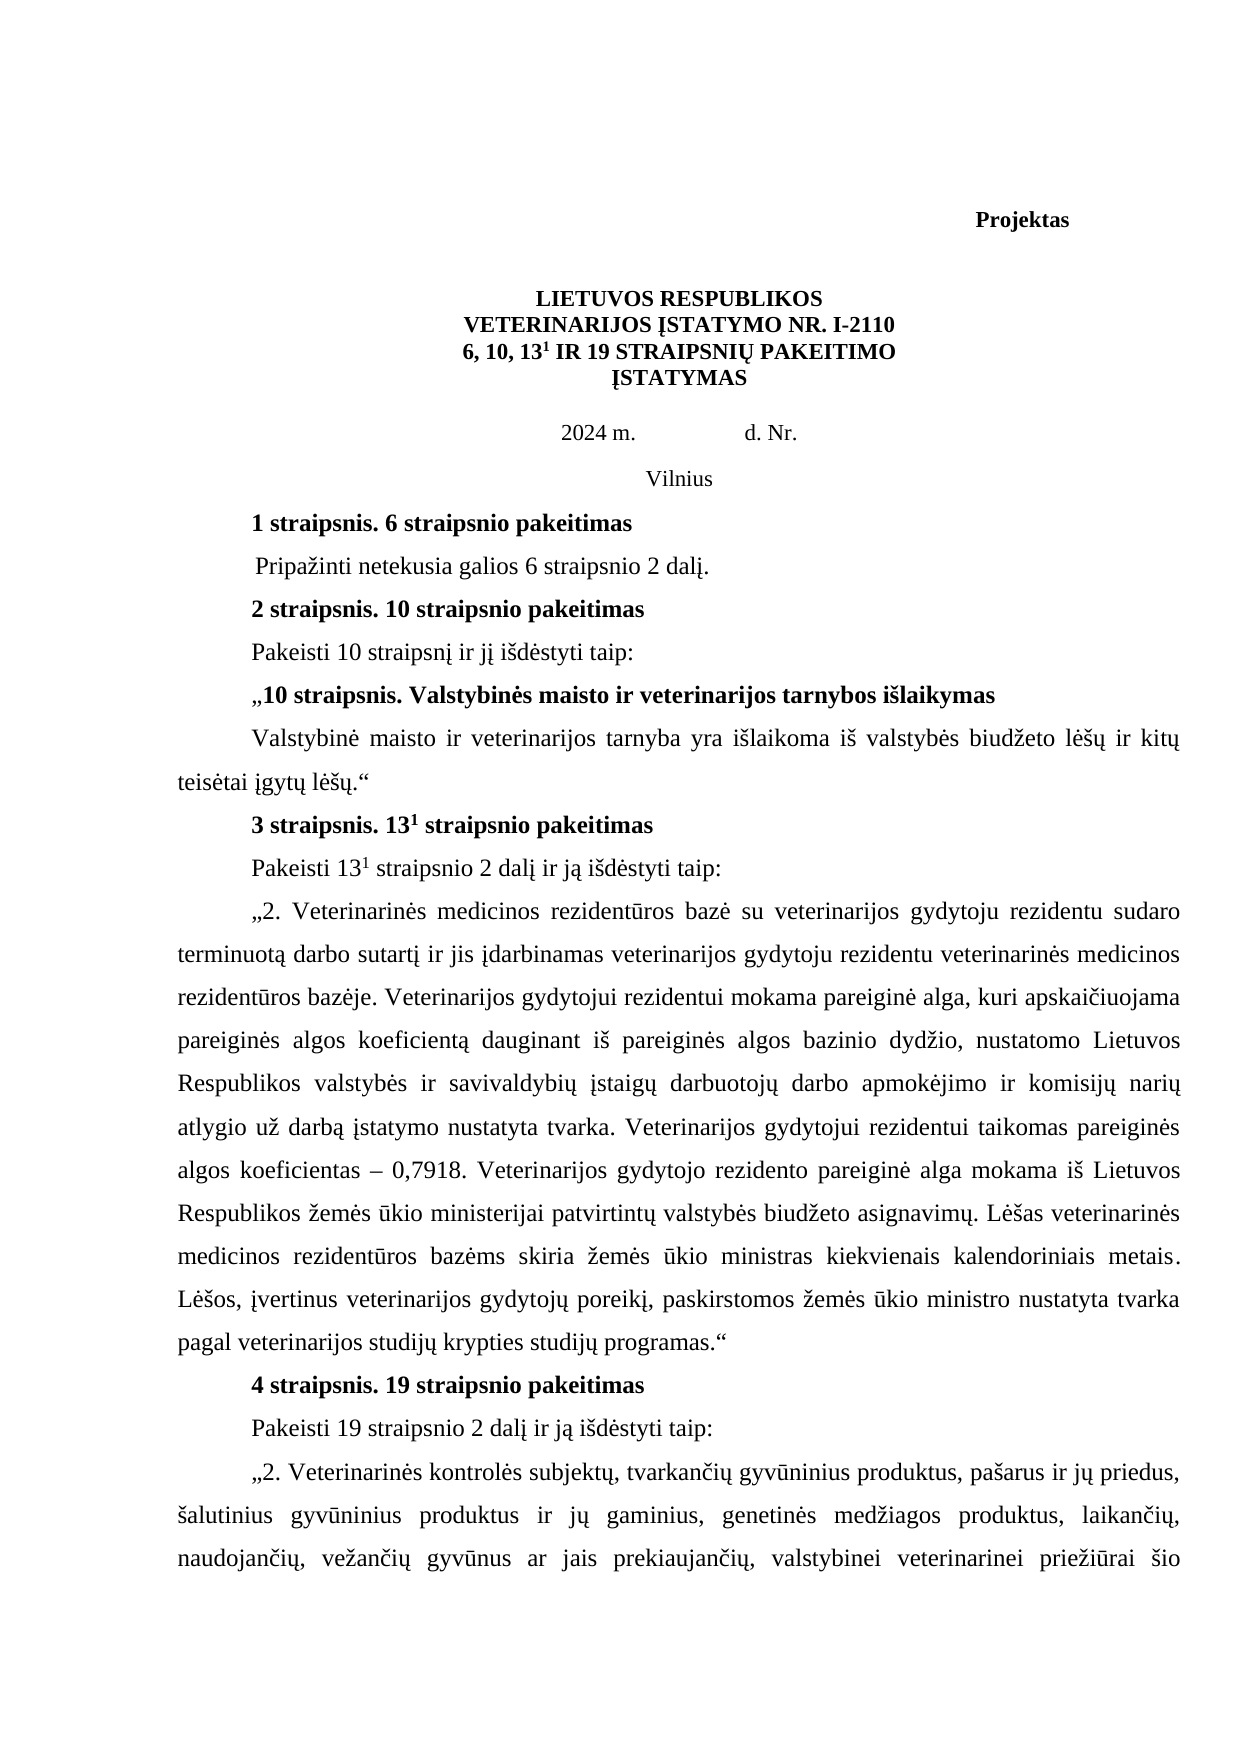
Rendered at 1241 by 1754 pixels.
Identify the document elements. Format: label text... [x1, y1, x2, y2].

text Pakeisti 10 straipsnį ir jį išdėstyti taip: [177, 637, 1181, 666]
text Pakeisti 131 straipsnio 2 dalį ir ją išdėstyti taip: [177, 853, 1181, 882]
text ĮSTATYMAS [177, 364, 1181, 390]
text Valstybinė maisto ir veterinarijos tarnyba yra išlaikoma iš valstybės biudžeto lėšų ir kitų teisėtai įgytų lėšų.“ [177, 723, 1181, 795]
text Projektas [177, 206, 1181, 232]
text LIETUVOS RESPUBLIKOS [177, 285, 1181, 311]
text „2. Veterinarinės medicinos rezidentūros bazė su veterinarijos gydytoju rezidentu sudaro terminuotą darbo sutartį ir jis įdarbinamas veterinarijos gydytoju rezidentu veterinarinės medicinos rezidentūros bazėje. Veterinarijos gydytojui rezidentui mokama pareiginė alga, kuri apskaičiuojama pareiginės algos koeficientą dauginant iš pareiginės algos bazinio dydžio, nustatomo Lietuvos Respublikos valstybės ir savivaldybių įstaigų darbuotojų darbo apmokėjimo ir komisijų narių atlygio už darbą įstatymo nustatyta tvarka. Veterinarijos gydytojui rezidentui taikomas pareiginės algos koeficientas – 0,7918. Veterinarijos gydytojo rezidento pareiginė alga mokama iš Lietuvos Respublikos žemės ūkio ministerijai patvirtintų valstybės biudžeto asignavimų. Lėšas veterinarinės medicinos rezidentūros bazėms skiria žemės ūkio ministras kiekvienais kalendoriniais metais. Lėšos, įvertinus veterinarijos gydytojų poreikį, paskirstomos žemės ūkio ministro nustatyta tvarka pagal veterinarijos studijų krypties studijų programas.“ [177, 896, 1181, 1356]
text Pripažinti netekusia galios 6 straipsnio 2 dalį. [177, 551, 1181, 580]
text „2. Veterinarinės kontrolės subjektų, tvarkančių gyvūninius produktus, pašarus ir jų priedus, šalutinius gyvūninius produktus ir jų gaminius, genetinės medžiagos produktus, laikančių, naudojančių, vežančių gyvūnus ar jais prekiaujančių, valstybinei veterinarinei priežiūrai šio [177, 1457, 1181, 1572]
text VETERINARIJOS ĮSTATYMO NR. I-2110 [177, 311, 1181, 338]
text 4 straipsnis. 19 straipsnio pakeitimas [177, 1370, 1181, 1399]
text 3 straipsnis. 131 straipsnio pakeitimas [177, 810, 1181, 838]
text Pakeisti 19 straipsnio 2 dalį ir ją išdėstyti taip: [177, 1413, 1181, 1442]
text 2 straipsnis. 10 straipsnio pakeitimas [177, 594, 1181, 623]
text 2024 m. d. Nr. [177, 417, 1181, 446]
text 6, 10, 131 IR 19 STRAIPSNIŲ PAKEITIMO [177, 338, 1181, 364]
text Vilnius [177, 462, 1181, 491]
text „10 straipsnis. Valstybinės maisto ir veterinarijos tarnybos išlaikymas [177, 680, 1181, 709]
text 1 straipsnis. 6 straipsnio pakeitimas [177, 508, 1181, 537]
